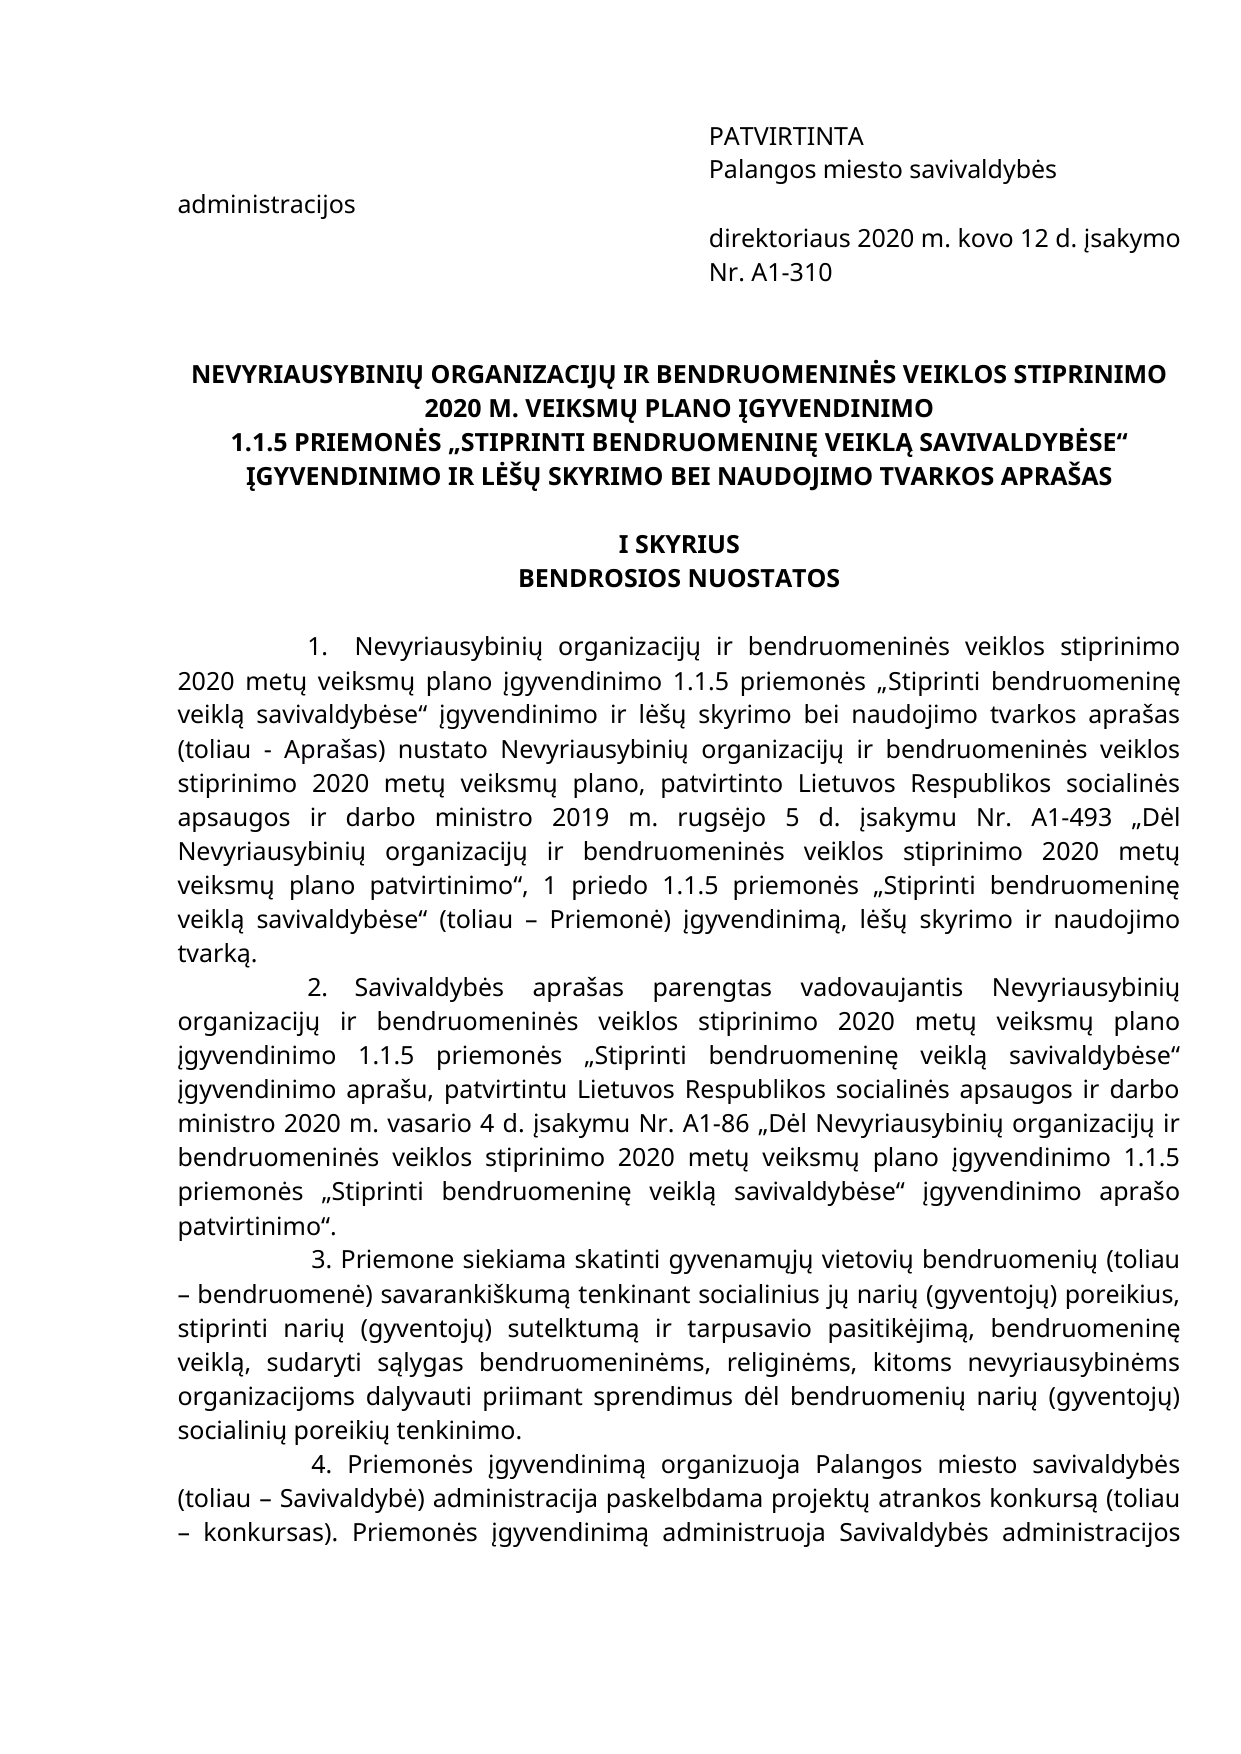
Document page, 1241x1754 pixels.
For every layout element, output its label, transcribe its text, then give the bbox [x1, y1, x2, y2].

text PATVIRTINTA [177, 118, 1181, 152]
text direktoriaus 2020 m. kovo 12 d. įsakymo [177, 220, 1181, 254]
text NEVYRIAUSYBINIŲ ORGANIZACIJŲ IR BENDRUOMENINĖS VEIKLOS STIPRINIMO 2020 M. VEIKSMŲ PLANO ĮGYVENDINIMO [177, 357, 1181, 425]
text I SKYRIUS [177, 527, 1181, 561]
text 1. Nevyriausybinių organizacijų ir bendruomeninės veiklos stiprinimo 2020 metų veiksmų plano įgyvendinimo 1.1.5 priemonės „Stiprinti bendruomeninę veiklą savivaldybėse“ įgyvendinimo ir lėšų skyrimo bei naudojimo tvarkos aprašas (toliau - Aprašas) nustato Nevyriausybinių organizacijų ir bendruomeninės veiklos stiprinimo 2020 metų veiksmų plano, patvirtinto Lietuvos Respublikos socialinės apsaugos ir darbo ministro 2019 m. rugsėjo 5 d. įsakymu Nr. A1-493 „Dėl Nevyriausybinių organizacijų ir bendruomeninės veiklos stiprinimo 2020 metų veiksmų plano patvirtinimo“, 1 priedo 1.1.5 priemonės „Stiprinti bendruomeninę veiklą savivaldybėse“ (toliau – Priemonė) įgyvendinimą, lėšų skyrimo ir naudojimo tvarką. [177, 629, 1181, 970]
text 3. Priemone siekiama skatinti gyvenamųjų vietovių bendruomenių (toliau – bendruomenė) savarankiškumą tenkinant socialinius jų narių (gyventojų) poreikius, stiprinti narių (gyventojų) sutelktumą ir tarpusavio pasitikėjimą, bendruomeninę veiklą, sudaryti sąlygas bendruomeninėms, religinėms, kitoms nevyriausybinėms organizacijoms dalyvauti priimant sprendimus dėl bendruomenių narių (gyventojų) socialinių poreikių tenkinimo. [177, 1242, 1181, 1447]
text Bendrosios nuostatos [177, 561, 1181, 595]
text 4. Priemonės įgyvendinimą organizuoja Palangos miesto savivaldybės (toliau – Savivaldybė) administracija paskelbdama projektų atrankos konkursą (toliau – konkursas). Priemonės įgyvendinimą administruoja Savivaldybės administracijos [177, 1447, 1181, 1549]
text 2. Savivaldybės aprašas parengtas vadovaujantis Nevyriausybinių organizacijų ir bendruomeninės veiklos stiprinimo 2020 metų veiksmų plano įgyvendinimo 1.1.5 priemonės „Stiprinti bendruomeninę veiklą savivaldybėse“ įgyvendinimo aprašu, patvirtintu Lietuvos Respublikos socialinės apsaugos ir darbo ministro 2020 m. vasario 4 d. įsakymu Nr. A1-86 „Dėl Nevyriausybinių organizacijų ir bendruomeninės veiklos stiprinimo 2020 metų veiksmų plano įgyvendinimo 1.1.5 priemonės „Stiprinti bendruomeninę veiklą savivaldybėse“ įgyvendinimo aprašo patvirtinimo“. [177, 970, 1181, 1242]
text Nr. A1-310 [177, 254, 1181, 288]
text 1.1.5 PRIEMONĖS „STIPRINTI BENDRUOMENINĘ VEIKLĄ SAVIVALDYBĖSE“ įgyvendinimo ir lėšų skyrimo bei naudojimo tvarkos APRAŠAS [177, 425, 1181, 493]
text Palangos miesto savivaldybės administracijos [177, 152, 1181, 220]
